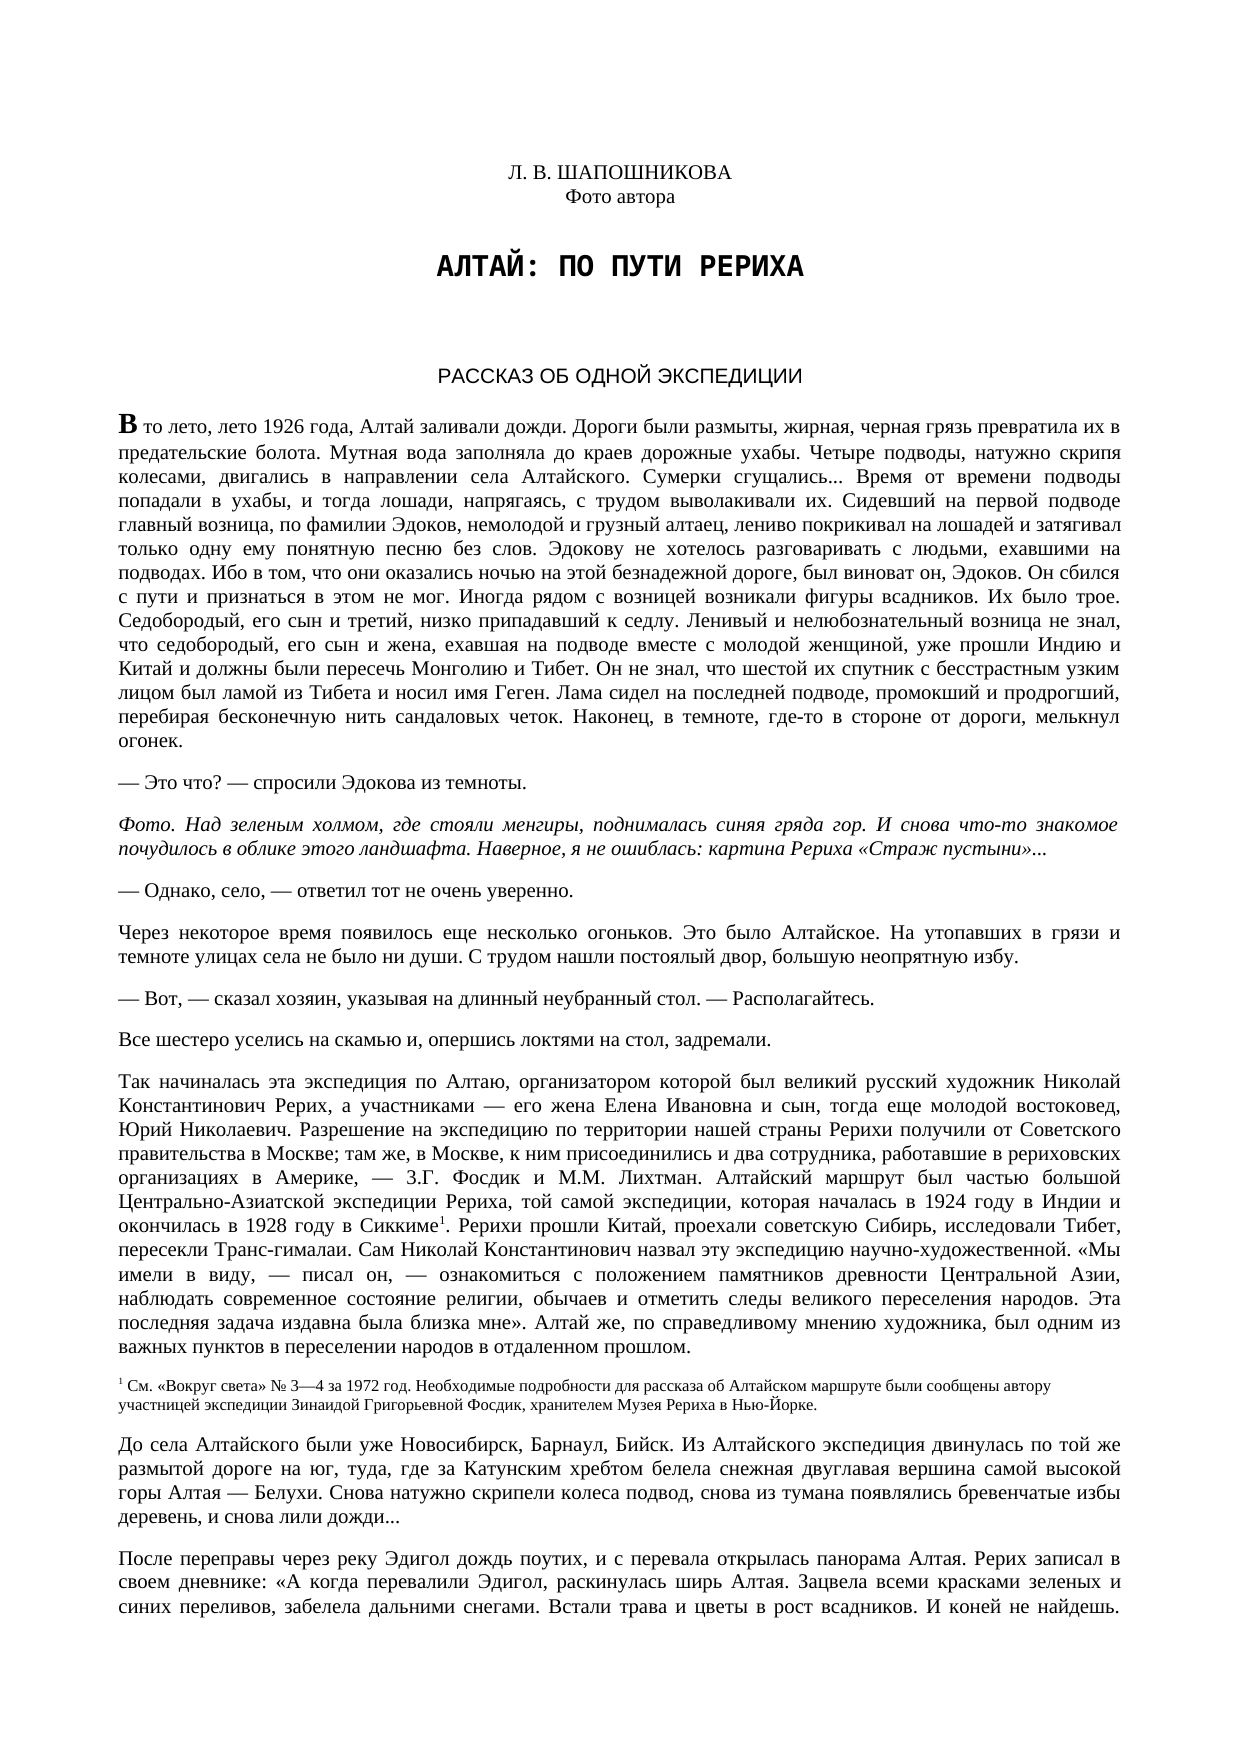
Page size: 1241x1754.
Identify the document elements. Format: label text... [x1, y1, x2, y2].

text После переправы через реку Эдигол дождь поутих, и с перевала открылась панорама Алтая. Рерих записал в своем дневнике: «А когда перевалили Эдигол, раскинулась ширь Алтая. Зацвела всеми красками зеленых и синих переливов, забелела дальними снегами. Встали трава и цветы в рост всадников. И коней не найдешь. [118, 1545, 1122, 1618]
subtitle РАССКАЗ ОБ ОДНОЙ ЭКСПЕДИЦИИ [118, 364, 1122, 388]
subtitle АЛТАЙ: ПО ПУТИ РЕРИХА [118, 245, 1122, 284]
text В то лето, лето 1926 года, Алтай заливали дожди. Дороги были размыты, жирная, черная грязь превратила их в предательские болота. Мутная вода заполняла до краев дорожные ухабы. Четыре подводы, натужно скрипя колесами, двигались в направлении села Алтайского. Сумерки сгущались... Время от времени подводы попадали в ухабы, и тогда лошади, напрягаясь, с трудом выволакивали их. Сидевший на первой подводе главный возница, по фамилии Эдоков, немолодой и грузный алтаец, лениво покрикивал на лошадей и затягивал только одну ему понятную песню без слов. Эдокову не хотелось разговаривать с людьми, ехавшими на подводах. Ибо в том, что они оказались ночью на этой безнадежной дороге, был виноват он, Эдоков. Он сбился с пути и признаться в этом не мог. Иногда рядом с возницей возникали фигуры всадников. Их было трое. Седобородый, его сын и третий, низко припадавший к седлу. Ленивый и нелюбознательный возница не знал, что седобородый, его сын и жена, ехавшая на подводе вместе с молодой женщиной, уже прошли Индию и Китай и должны были пересечь Монголию и Тибет. Он не знал, что шестой их спутник с бесстрастным узким лицом был ламой из Тибета и носил имя Геген. Лама сидел на последней подводе, промокший и продрогший, перебирая бесконечную нить сандаловых четок. Наконец, в темноте, где-то в стороне от дороги, мелькнул огонек. [118, 406, 1122, 752]
text — Однако, село, — ответил тот не очень уверенно. [118, 878, 1122, 902]
text — Это что? — спросили Эдокова из темноты. [118, 770, 1122, 794]
text Фото. Над зеленым холмом, где стояли менгиры, поднималась синяя гряда гор. И снова что-то знакомое почудилось в облике этого ландшафта. Наверное, я не ошиблась: картина Рериха «Страж пустыни»... [118, 812, 1122, 860]
text До села Алтайского были уже Новосибирск, Барнаул, Бийск. Из Алтайского экспедиция двинулась по той же размытой дороге на юг, туда, где за Катунским хребтом белела снежная двуглавая вершина самой высокой горы Алтая — Белухи. Снова натужно скрипели колеса подвод, снова из тумана появлялись бревенчатые избы деревень, и снова лили дожди... [118, 1431, 1122, 1528]
text Все шестеро уселись на скамью и, опершись локтями на стол, задремали. [118, 1027, 1122, 1051]
text Через некоторое время появилось еще несколько огоньков. Это было Алтайское. На утопавших в грязи и темноте улицах села не было ни души. С трудом нашли постоялый двор, большую неопрятную избу. [118, 919, 1122, 968]
text Л. В. ШАПОШНИКОВА Фото автора [118, 160, 1122, 208]
text — Вот, — сказал хозяин, указывая на длинный неубранный стол. — Располагайтесь. [118, 985, 1122, 1009]
text Так начиналась эта экспедиция по Алтаю, организатором которой был великий русский художник Николай Константинович Рерих, а участниками — его жена Елена Ивановна и сын, тогда еще молодой востоковед, Юрий Николаевич. Разрешение на экспедицию по территории нашей страны Рерихи получили от Советского правительства в Москве; там же, в Москве, к ним присоединились и два сотрудника, работавшие в рериховских организациях в Америке, — 3.Г. Фосдик и М.М. Лихтман. Алтайский маршрут был частью большой Центрально-Азиатской экспедиции Рериха, той самой экспедиции, которая началась в 1924 году в Индии и окончилась в 1928 году в Сиккиме1. Рерихи прошли Китай, проехали советскую Сибирь, исследовали Тибет, пересекли Транс-гималаи. Сам Николай Константинович назвал эту экспедицию научно-художественной. «Мы имели в виду, — писал он, — ознакомиться с положением памятников древности Центральной Азии, наблюдать современное состояние религии, обычаев и отметить следы великого переселения народов. Эта последняя задача издавна была близка мне». Алтай же, по справедливому мнению художника, был одним из важных пунктов в переселении народов в отдаленном прошлом. [118, 1069, 1122, 1358]
text 1 См. «Вокруг света» № 3—4 за 1972 год. Необходимые подробности для рассказа об Алтайском маршруте были сообщены автору участницей экспедиции Зинаидой Григорьевной Фосдик, хранителем Музея Рериха в Нью-Йорке. [118, 1375, 1122, 1414]
